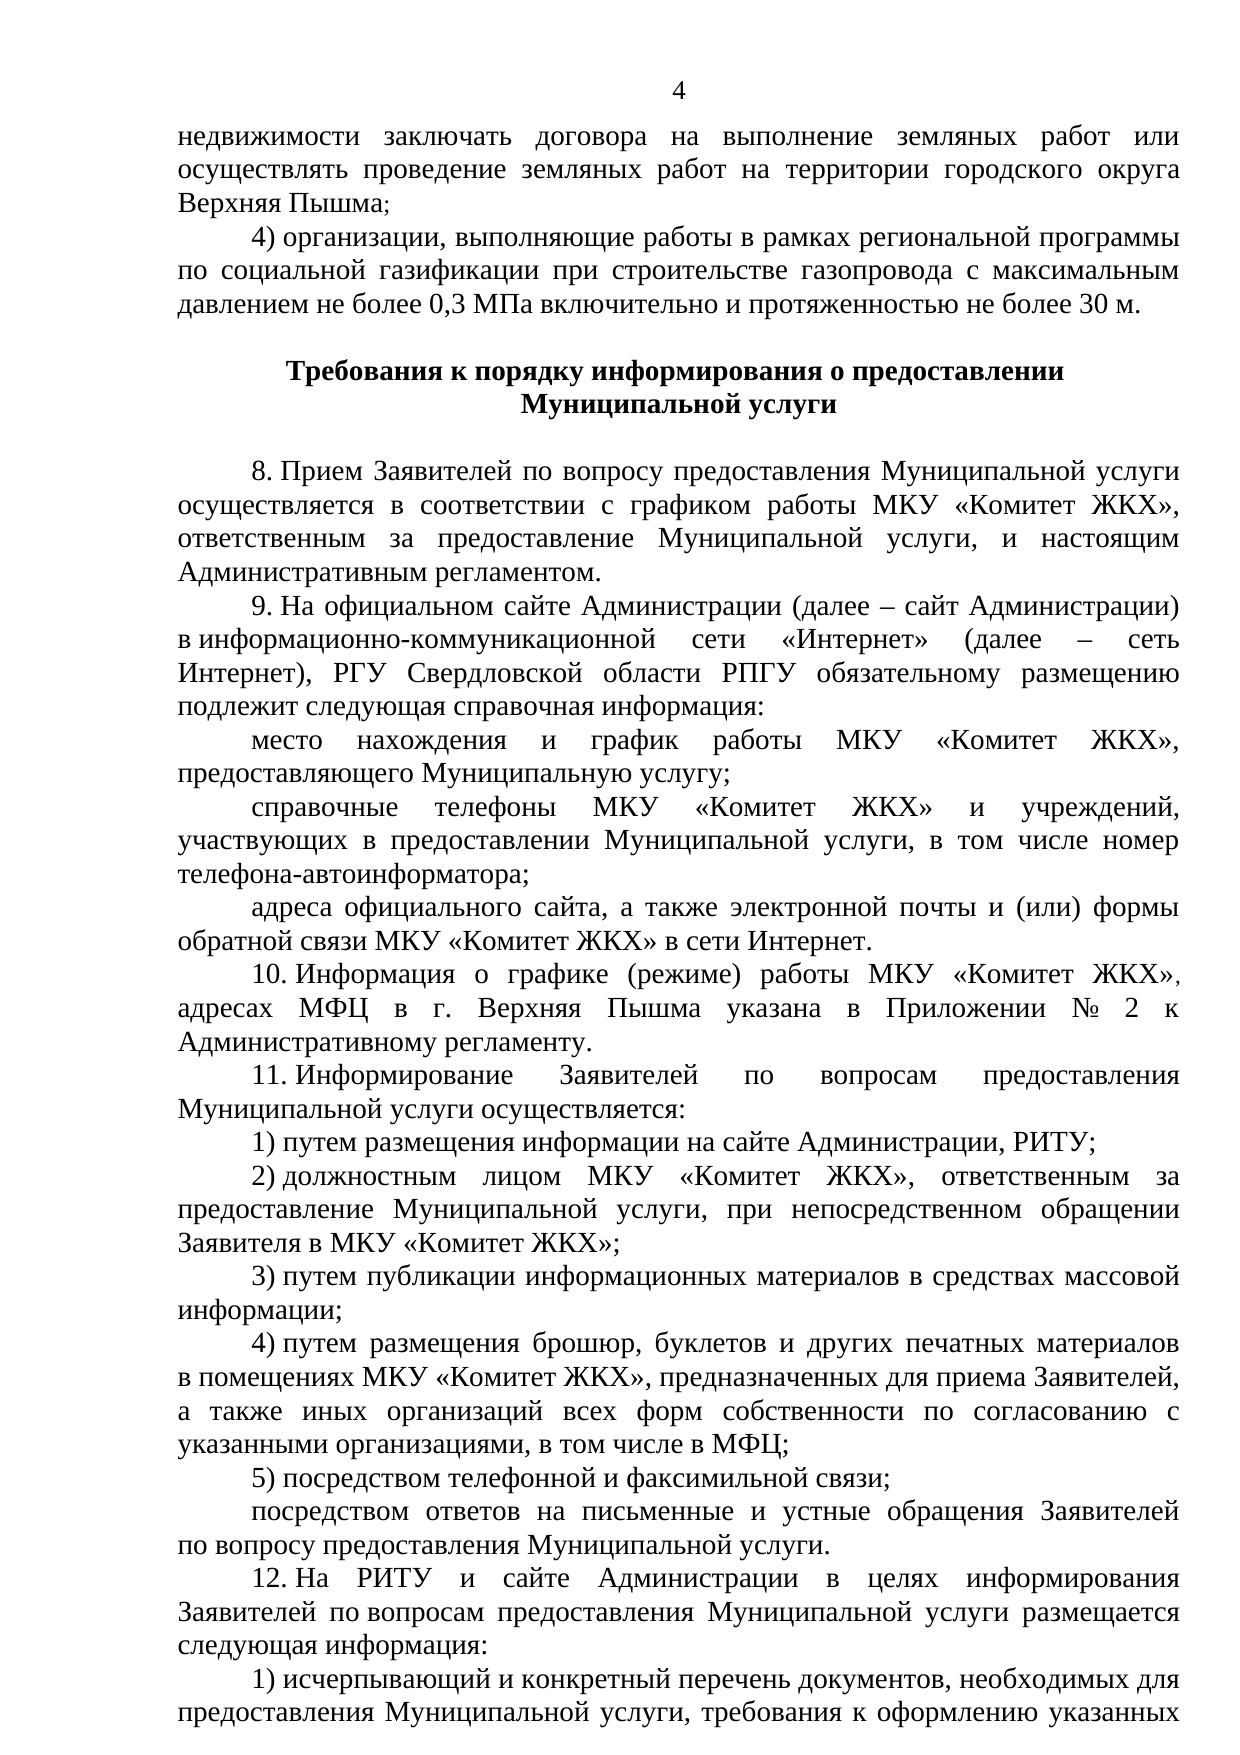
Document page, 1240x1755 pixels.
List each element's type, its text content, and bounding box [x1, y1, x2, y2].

text 11. Информирование Заявителей по вопросам предоставления Муниципальной услуги осуществляется: [177, 1057, 1181, 1124]
text место нахождения и график работы МКУ «Комитет ЖКХ», предоставляющего Муниципальную услугу; [177, 722, 1181, 789]
text 1) исчерпывающий и конкретный перечень документов, необходимых для предоставления Муниципальной услуги, требования к оформлению указанных [177, 1661, 1181, 1728]
text Требования к порядку информирования о предоставлении Муниципальной услуги [177, 353, 1181, 420]
text 10. Информация о графике (режиме) работы МКУ «Комитет ЖКХ», адресах МФЦ в г. Верхняя Пышма указана в Приложении № 2 к Административному регламенту. [177, 957, 1181, 1057]
text 1) путем размещения информации на сайте Администрации, РИТУ; [177, 1124, 1181, 1158]
text 12. На РИТУ и сайте Администрации в целях информирования Заявителей по вопросам предоставления Муниципальной услуги размещается следующая информация: [177, 1560, 1181, 1661]
text 5) посредством телефонной и факсимильной связи; [177, 1460, 1181, 1493]
text посредством ответов на письменные и устные обращения Заявителей по вопросу предоставления Муниципальной услуги. [177, 1493, 1181, 1560]
text недвижимости заключать договора на выполнение земляных работ или осуществлять проведение земляных работ на территории городского округа Верхняя Пышма; [177, 118, 1181, 219]
text 4) путем размещения брошюр, буклетов и других печатных материалов в помещениях МКУ «Комитет ЖКХ», предназначенных для приема Заявителей, а также иных организаций всех форм собственности по согласованию с указанными организациями, в том числе в МФЦ; [177, 1326, 1181, 1460]
text адреса официального сайта, а также электронной почты и (или) формы обратной связи МКУ «Комитет ЖКХ» в сети Интернет. [177, 889, 1181, 957]
text 9. На официальном сайте Администрации (далее – сайт Администрации) в информационно-коммуникационной сети «Интернет» (далее – сеть Интернет), РГУ Свердловской области РПГУ обязательному размещению подлежит следующая справочная информация: [177, 588, 1181, 722]
text 3) путем публикации информационных материалов в средствах массовой информации; [177, 1258, 1181, 1326]
text 8. Прием Заявителей по вопросу предоставления Муниципальной услуги осуществляется в соответствии с графиком работы МКУ «Комитет ЖКХ», ответственным за предоставление Муниципальной услуги, и настоящим Административным регламентом. [177, 453, 1181, 588]
text 4) организации, выполняющие работы в рамках региональной программы по социальной газификации при строительстве газопровода с максимальным давлением не более 0,3 МПа включительно и протяженностью не более 30 м. [177, 219, 1181, 319]
text 2) должностным лицом МКУ «Комитет ЖКХ», ответственным за предоставление Муниципальной услуги, при непосредственном обращении Заявителя в МКУ «Комитет ЖКХ»; [177, 1158, 1181, 1258]
text справочные телефоны МКУ «Комитет ЖКХ» и учреждений, участвующих в предоставлении Муниципальной услуги, в том числе номер телефона-автоинформатора; [177, 789, 1181, 889]
